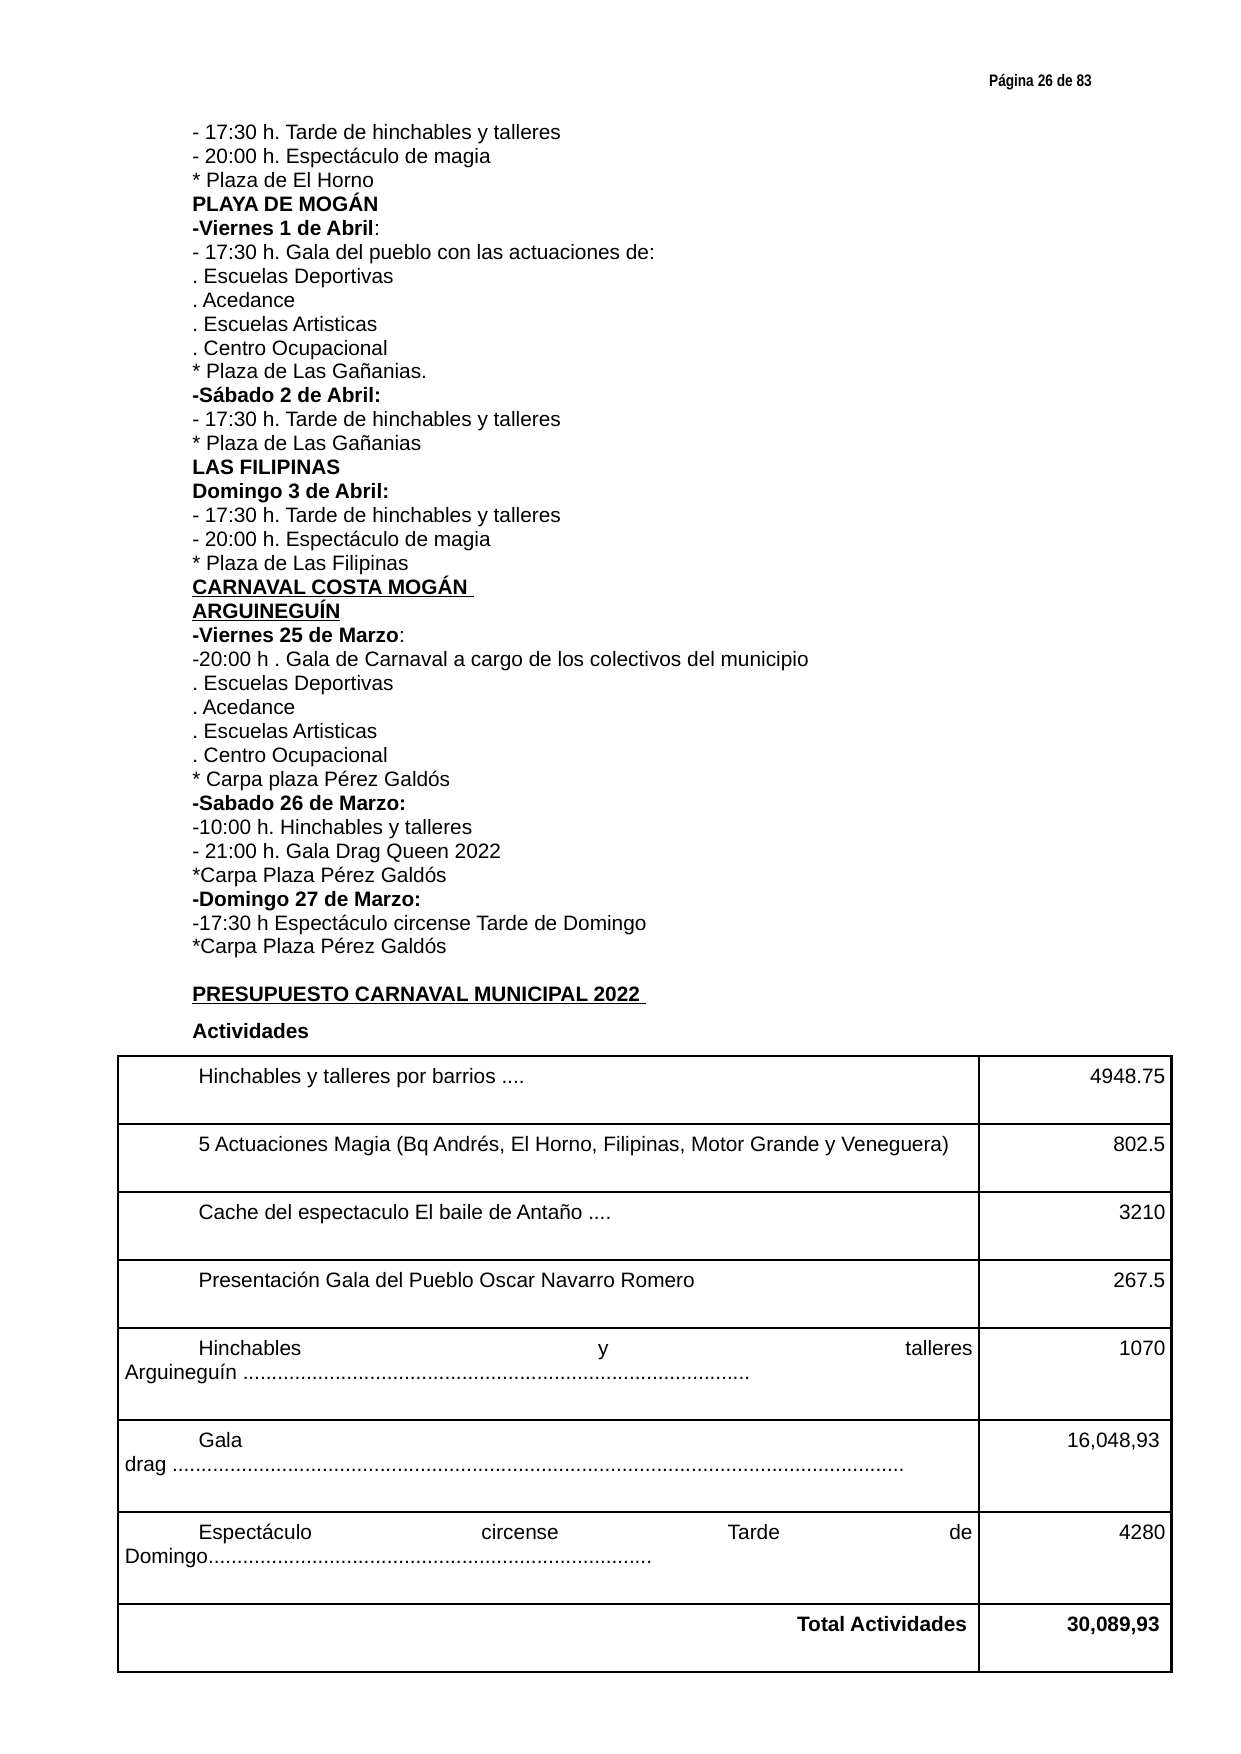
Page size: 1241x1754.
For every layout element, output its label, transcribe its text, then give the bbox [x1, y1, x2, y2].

text -Domingo 27 de Marzo: [118, 886, 1092, 910]
table_cell 3210 [980, 1193, 1170, 1259]
text . Escuelas Artisticas [118, 311, 1092, 335]
table_header 4948,75 [980, 1057, 1170, 1123]
text . Acedance [118, 287, 1092, 311]
text Actividades [118, 1019, 1092, 1043]
table_cell 1070 [980, 1329, 1170, 1419]
text . Escuelas Artisticas [118, 719, 1092, 743]
text - 17:30 h. Gala del pueblo con las actuaciones de: [118, 239, 1092, 263]
table_cell Gala drag ............................................................................................................................... [119, 1421, 978, 1511]
text ARGUINEGUÍN [118, 599, 1092, 623]
text Domingo 3 de Abril: [118, 479, 1092, 503]
text *Carpa Plaza Pérez Galdós [118, 862, 1092, 886]
text * Carpa plaza Pérez Galdós [118, 767, 1092, 791]
text -10:00 h. Hinchables y talleres [118, 814, 1092, 838]
table_cell 16,048,93 [980, 1421, 1170, 1511]
text - 20:00 h. Espectáculo de magia [118, 527, 1092, 551]
text -Sábado 2 de Abril: [118, 383, 1092, 407]
text PRESUPUESTO CARNAVAL MUNICIPAL 2022 [118, 982, 1092, 1006]
table_cell Espectáculo circense Tarde de Domingo............................................................................. [119, 1513, 978, 1603]
table_cell Hinchables y talleres Arguineguín ........................................................................................ [119, 1329, 978, 1419]
text * Plaza de Las Gañanias. [118, 359, 1092, 383]
table_cell 30,089,93 [980, 1605, 1170, 1671]
table_cell 4280 [980, 1513, 1170, 1603]
text *Carpa Plaza Pérez Galdós [118, 934, 1092, 958]
table_cell 267,5 [980, 1261, 1170, 1327]
text -20:00 h . Gala de Carnaval a cargo de los colectivos del municipio [118, 647, 1092, 671]
table_cell Cache del espectaculo El baile de Antaño .... [119, 1193, 978, 1259]
text * Plaza de Las Gañanias [118, 431, 1092, 455]
text . Centro Ocupacional [118, 335, 1092, 359]
text LAS FILIPINAS [118, 455, 1092, 479]
text * Plaza de El Horno [118, 168, 1092, 192]
table_cell Presentación Gala del Pueblo Oscar Navarro Romero [119, 1261, 978, 1327]
text -17:30 h Espectáculo circense Tarde de Domingo [118, 910, 1092, 934]
text . Escuelas Deportivas [118, 671, 1092, 695]
text -Viernes 1 de Abril: [118, 216, 1092, 239]
text . Centro Ocupacional [118, 743, 1092, 767]
text - 17:30 h. Tarde de hinchables y talleres [118, 120, 1092, 144]
text - 17:30 h. Tarde de hinchables y talleres [118, 407, 1092, 431]
table_cell 802,5 [980, 1125, 1170, 1191]
text - 20:00 h. Espectáculo de magia [118, 144, 1092, 168]
table_cell Total Actividades [119, 1605, 978, 1671]
text * Plaza de Las Filipinas [118, 551, 1092, 575]
table_header Hinchables y talleres por barrios .... [119, 1057, 978, 1123]
text . Escuelas Deportivas [118, 263, 1092, 287]
text . Acedance [118, 695, 1092, 719]
text - 21:00 h. Gala Drag Queen 2022 [118, 838, 1092, 862]
text CARNAVAL COSTA MOGÁN [118, 575, 1092, 599]
text - 17:30 h. Tarde de hinchables y talleres [118, 503, 1092, 527]
text -Sabado 26 de Marzo: [118, 791, 1092, 814]
text -Viernes 25 de Marzo: [118, 623, 1092, 647]
text PLAYA DE MOGÁN [118, 192, 1092, 216]
table_cell 5 Actuaciones Magia (Bq Andrés, El Horno, Filipinas, Motor Grande y Veneguera) [119, 1125, 978, 1191]
